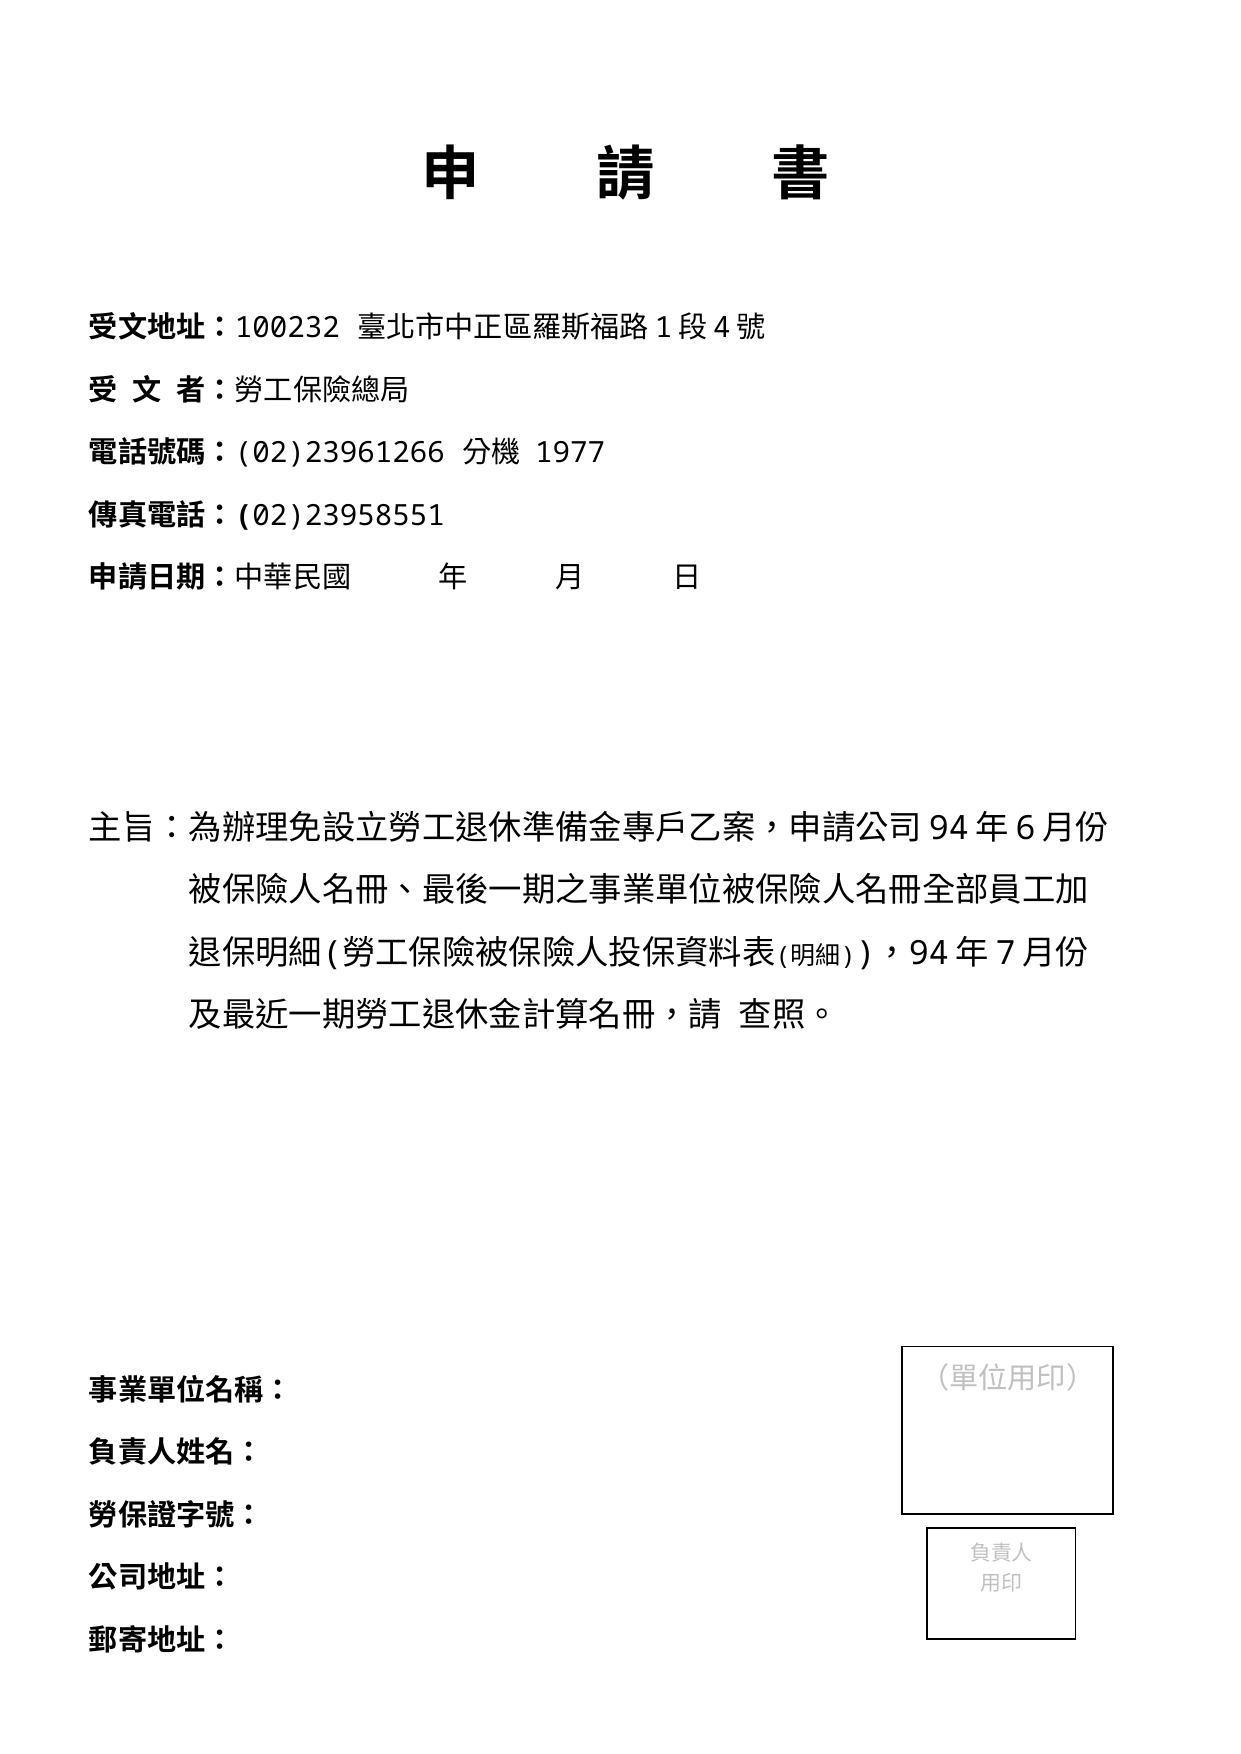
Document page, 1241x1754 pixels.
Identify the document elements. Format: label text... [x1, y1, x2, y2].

text 勞保證字號： [89, 1471, 1056, 1533]
text （單位用印） [918, 1355, 1097, 1397]
text 事業單位名稱： [89, 1346, 901, 1408]
text 電話號碼：(02)23961266 分機 1977 [89, 408, 1056, 471]
text 申 請 書 [139, 96, 1112, 221]
text [903, 1347, 1112, 1513]
text 郵寄地址： [89, 1596, 1056, 1658]
text 負責人姓名： [89, 1408, 901, 1471]
text 公司地址： [89, 1533, 926, 1596]
text 用印 [943, 1566, 1059, 1596]
text 主旨：為辦理免設立勞工退休準備金專戶乙案，申請公司94年6月份被保險人名冊、最後一期之事業單位被保險人名冊全部員工加退保明細(勞工保險被保險人投保資料表(明細))，94年7月份及最近一期勞工退休金計算名冊，請 查照。 [89, 783, 1112, 1033]
text 申請日期：中華民國 年 月 日 [89, 533, 1056, 596]
text 受文地址：100232 臺北市中正區羅斯福路1段4號 [89, 283, 1174, 346]
text 傳真電話：(02)23958551 [89, 471, 1056, 533]
text [928, 1529, 1075, 1638]
text 受 文 者：勞工保險總局 [89, 346, 1056, 408]
text 負責人 [943, 1536, 1059, 1566]
